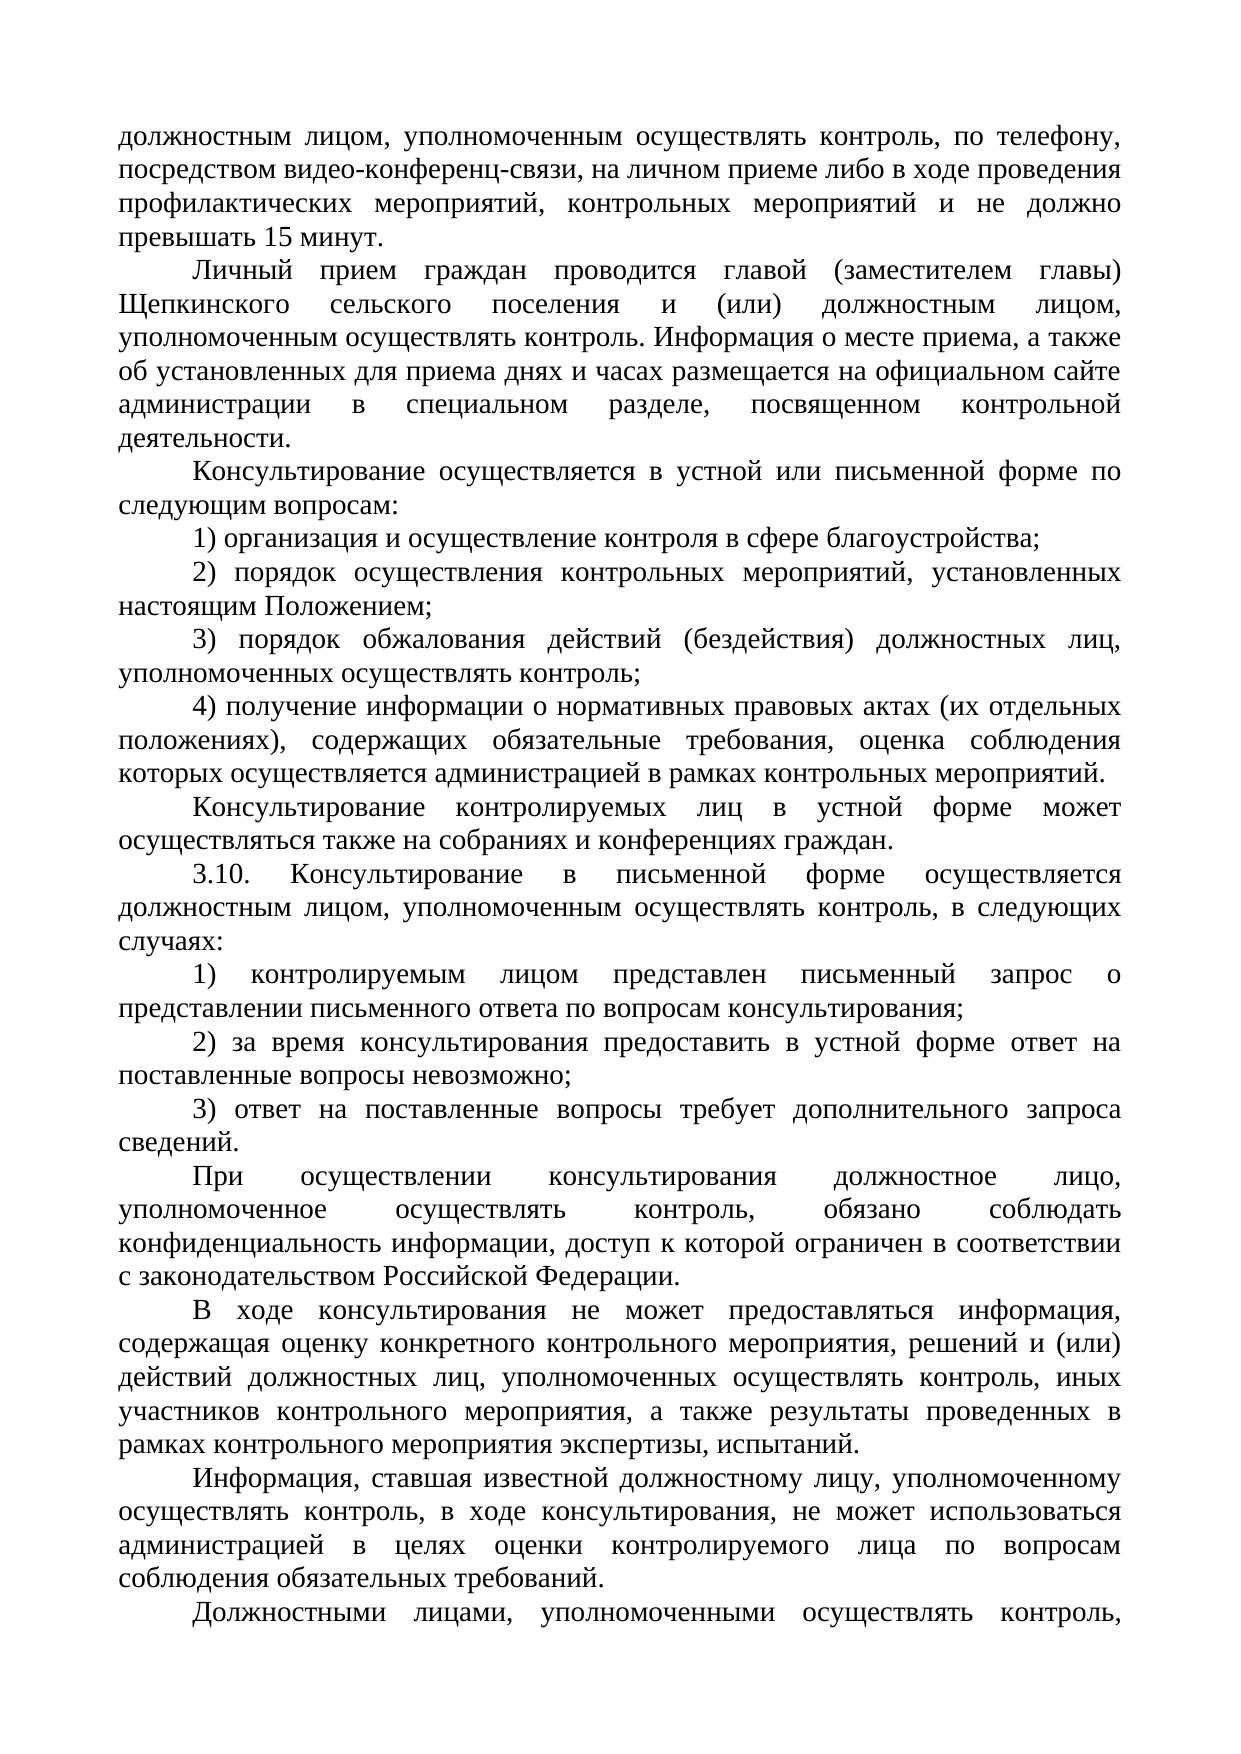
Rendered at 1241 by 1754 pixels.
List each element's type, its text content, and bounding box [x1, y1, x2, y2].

text 1) контролируемым лицом представлен письменный запрос о представлении письменного ответа по вопросам консультирования; [118, 957, 1122, 1024]
text При осуществлении консультирования должностное лицо, уполномоченное осуществлять контроль, обязано соблюдать конфиденциальность информации, доступ к которой ограничен в соответствии с законодательством Российской Федерации. [118, 1158, 1122, 1292]
text Консультирование контролируемых лиц в устной форме может осуществляться также на собраниях и конференциях граждан. [118, 789, 1122, 856]
text Консультирование осуществляется в устной или письменной форме по следующим вопросам: [118, 453, 1122, 521]
text Должностными лицами, уполномоченными осуществлять контроль, [118, 1594, 1122, 1627]
text 3) порядок обжалования действий (бездействия) должностных лиц, уполномоченных осуществлять контроль; [118, 621, 1122, 688]
text 4) получение информации о нормативных правовых актах (их отдельных положениях), содержащих обязательные требования, оценка соблюдения которых осуществляется администрацией в рамках контрольных мероприятий. [118, 688, 1122, 789]
text Информация, ставшая известной должностному лицу, уполномоченному осуществлять контроль, в ходе консультирования, не может использоваться администрацией в целях оценки контролируемого лица по вопросам соблюдения обязательных требований. [118, 1460, 1122, 1594]
text 2) за время консультирования предоставить в устной форме ответ на поставленные вопросы невозможно; [118, 1024, 1122, 1091]
text В ходе консультирования не может предоставляться информация, содержащая оценку конкретного контрольного мероприятия, решений и (или) действий должностных лиц, уполномоченных осуществлять контроль, иных участников контрольного мероприятия, а также результаты проведенных в рамках контрольного мероприятия экспертизы, испытаний. [118, 1292, 1122, 1460]
text 3.10. Консультирование в письменной форме осуществляется должностным лицом, уполномоченным осуществлять контроль, в следующих случаях: [118, 856, 1122, 957]
text Личный прием граждан проводится главой (заместителем главы) Щепкинского сельского поселения и (или) должностным лицом, уполномоченным осуществлять контроль. Информация о месте приема, а также об установленных для приема днях и часах размещается на официальном сайте администрации в специальном разделе, посвященном контрольной деятельности. [118, 252, 1122, 453]
text 3) ответ на поставленные вопросы требует дополнительного запроса сведений. [118, 1091, 1122, 1158]
text 2) порядок осуществления контрольных мероприятий, установленных настоящим Положением; [118, 554, 1122, 621]
text 1) организация и осуществление контроля в сфере благоустройства; [118, 521, 1122, 554]
text должностным лицом, уполномоченным осуществлять контроль, по телефону, посредством видео-конференц-связи, на личном приеме либо в ходе проведения профилактических мероприятий, контрольных мероприятий и не должно превышать 15 минут. [118, 118, 1122, 252]
